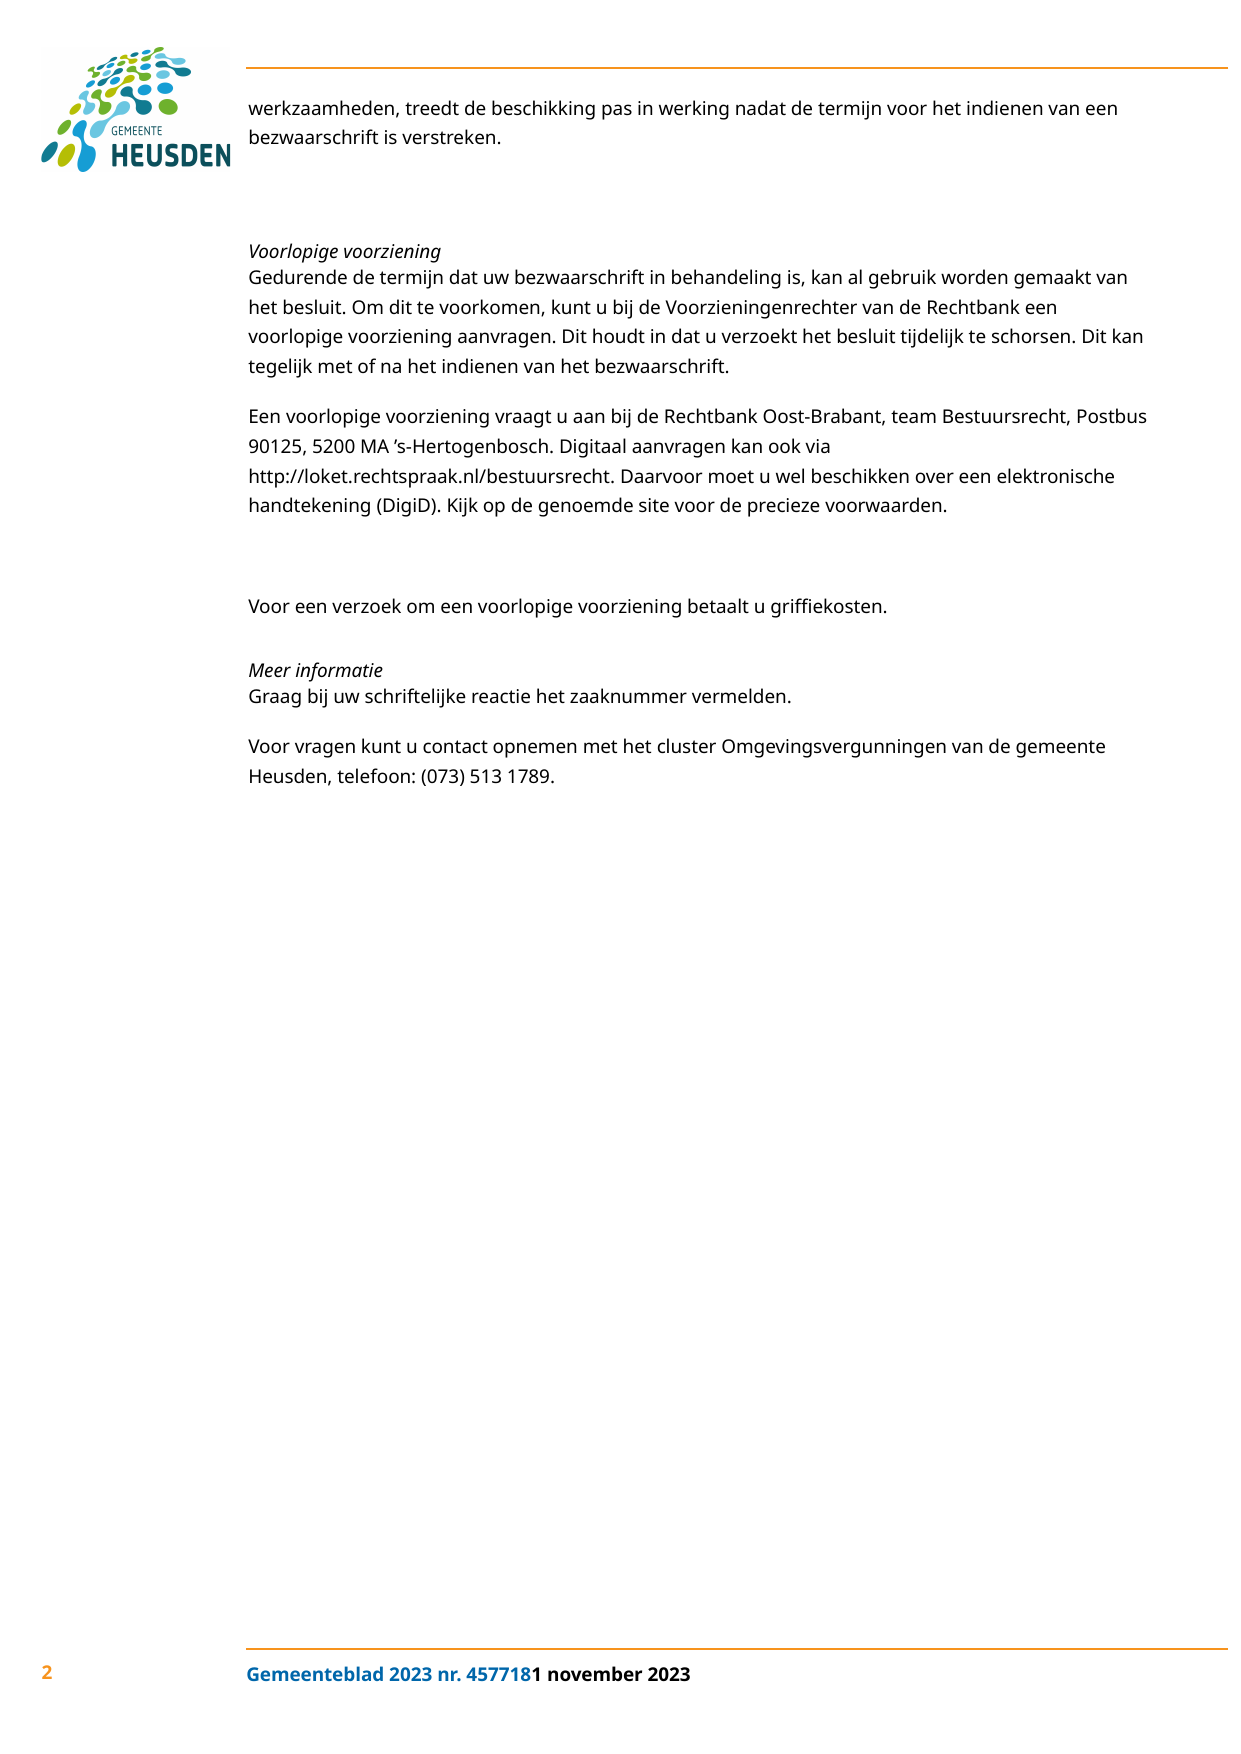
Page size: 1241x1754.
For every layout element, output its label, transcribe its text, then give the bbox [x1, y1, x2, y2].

text Meer informatie [248, 657, 1152, 683]
text Een voorlopige voorziening vraagt u aan bij de Rechtbank Oost-Brabant, team Bestuursrecht, Postbus 90125, 5200 MA ’s-Hertogenbosch. Digitaal aanvragen kan ook via http://loket.rechtspraak.nl/bestuursrecht. Daarvoor moet u wel beschikken over een elektronische handtekening (DigiD). Kijk op de genoemde site voor de precieze voorwaarden. [248, 404, 1152, 518]
text Voorlopige voorziening [248, 239, 1152, 264]
picture [41, 47, 231, 172]
text Voor vragen kunt u contact opnemen met het cluster Omgevingsvergunningen van de gemeente Heusden, telefoon: (073) 513 1789. [248, 733, 1152, 789]
text Graag bij uw schriftelijke reactie het zaaknummer vermelden. [248, 683, 1152, 709]
text Gedurende de termijn dat uw bezwaarschrift in behandeling is, kan al gebruik worden gemaakt van het besluit. Om dit te voorkomen, kunt u bij de Voorzieningenrechter van de Rechtbank een voorlopige voorziening aanvragen. Dit houdt in dat u verzoekt het besluit tijdelijk te schorsen. Dit kan tegelijk met of na het indienen van het bezwaarschrift. [248, 264, 1152, 379]
text werkzaamheden, treedt de beschikking pas in werking nadat de termijn voor het indienen van een bezwaarschrift is verstreken. [248, 95, 1152, 150]
text Voor een verzoek om een voorlopige voorziening betaalt u griffiekosten. [248, 593, 1152, 619]
